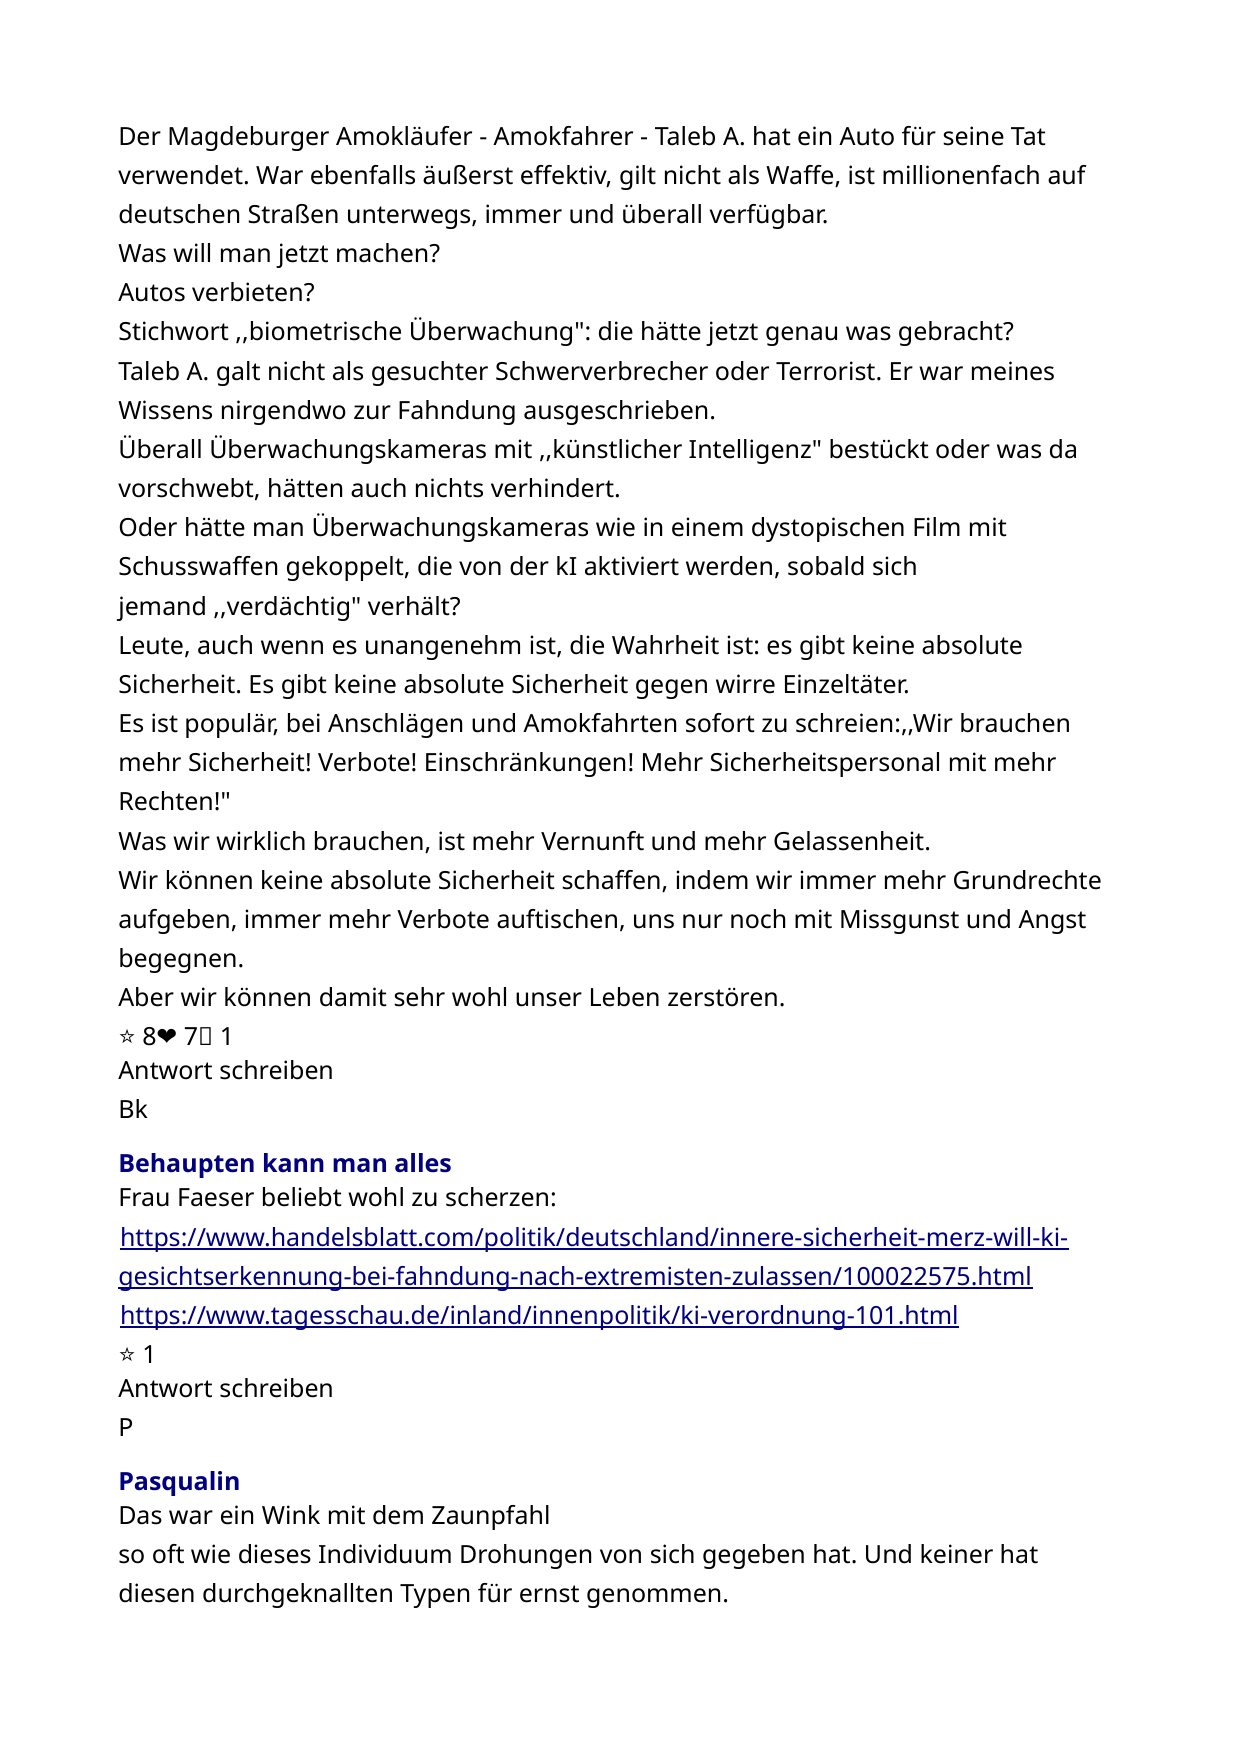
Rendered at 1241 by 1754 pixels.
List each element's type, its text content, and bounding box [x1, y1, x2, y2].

text https://www.handelsblatt.com/politik/deutschland/innere-sicherheit-merz-will-ki-gesichtserkennung-bei-fahndung-nach-extremisten-zulassen/100022575.html [118, 1219, 1122, 1292]
subtitle Behaupten kann man alles [118, 1146, 1122, 1180]
text P [118, 1410, 1122, 1444]
text Frau Faeser beliebt wohl zu scherzen: [118, 1180, 1122, 1214]
text Autos verbieten? [118, 275, 1122, 309]
text ⭐️ 8❤️ 7🤨 1 [118, 1019, 1122, 1053]
text Wir können keine absolute Sicherheit schaffen, indem wir immer mehr Grundrechte aufgeben, immer mehr Verbote auftischen, uns nur noch mit Missgunst und Angst begegnen. [118, 862, 1122, 975]
text Antwort schreiben [118, 1053, 1122, 1087]
text Was will man jetzt machen? [118, 236, 1122, 270]
text Der Magdeburger Amokläufer - Amokfahrer - Taleb A. hat ein Auto für seine Tat verwendet. War ebenfalls äußerst effektiv, gilt nicht als Waffe, ist millionenfach auf deutschen Straßen unterwegs, immer und überall verfügbar. [118, 118, 1122, 231]
text Überall Überwachungskameras mit ,,künstlicher Intelligenz" bestückt oder was da vorschwebt, hätten auch nichts verhindert. [118, 431, 1122, 505]
text Oder hätte man Überwachungskameras wie in einem dystopischen Film mit Schusswaffen gekoppelt, die von der kI aktiviert werden, sobald sich jemand ,,verdächtig" verhält? [118, 510, 1122, 622]
text Das war ein Wink mit dem Zaunpfahl [118, 1498, 1122, 1532]
text so oft wie dieses Individuum Drohungen von sich gegeben hat. Und keiner hat diesen durchgeknallten Typen für ernst genommen. [118, 1537, 1122, 1610]
text Bk [118, 1092, 1122, 1126]
text ⭐️ 1 [118, 1337, 1122, 1371]
text Antwort schreiben [118, 1371, 1122, 1405]
text Taleb A. galt nicht als gesuchter Schwerverbrecher oder Terrorist. Er war meines Wissens nirgendwo zur Fahndung ausgeschrieben. [118, 353, 1122, 426]
text Es ist populär, bei Anschlägen und Amokfahrten sofort zu schreien:,,Wir brauchen mehr Sicherheit! Verbote! Einschränkungen! Mehr Sicherheitspersonal mit mehr Rechten!" [118, 706, 1122, 818]
subtitle Pasqualin [118, 1464, 1122, 1498]
text Aber wir können damit sehr wohl unser Leben zerstören. [118, 980, 1122, 1014]
text Was wir wirklich brauchen, ist mehr Vernunft und mehr Gelassenheit. [118, 823, 1122, 857]
text Stichwort ,,biometrische Überwachung": die hätte jetzt genau was gebracht? [118, 314, 1122, 348]
text https://www.tagesschau.de/inland/innenpolitik/ki-verordnung-101.html [118, 1297, 1122, 1332]
text Leute, auch wenn es unangenehm ist, die Wahrheit ist: es gibt keine absolute Sicherheit. Es gibt keine absolute Sicherheit gegen wirre Einzeltäter. [118, 627, 1122, 701]
